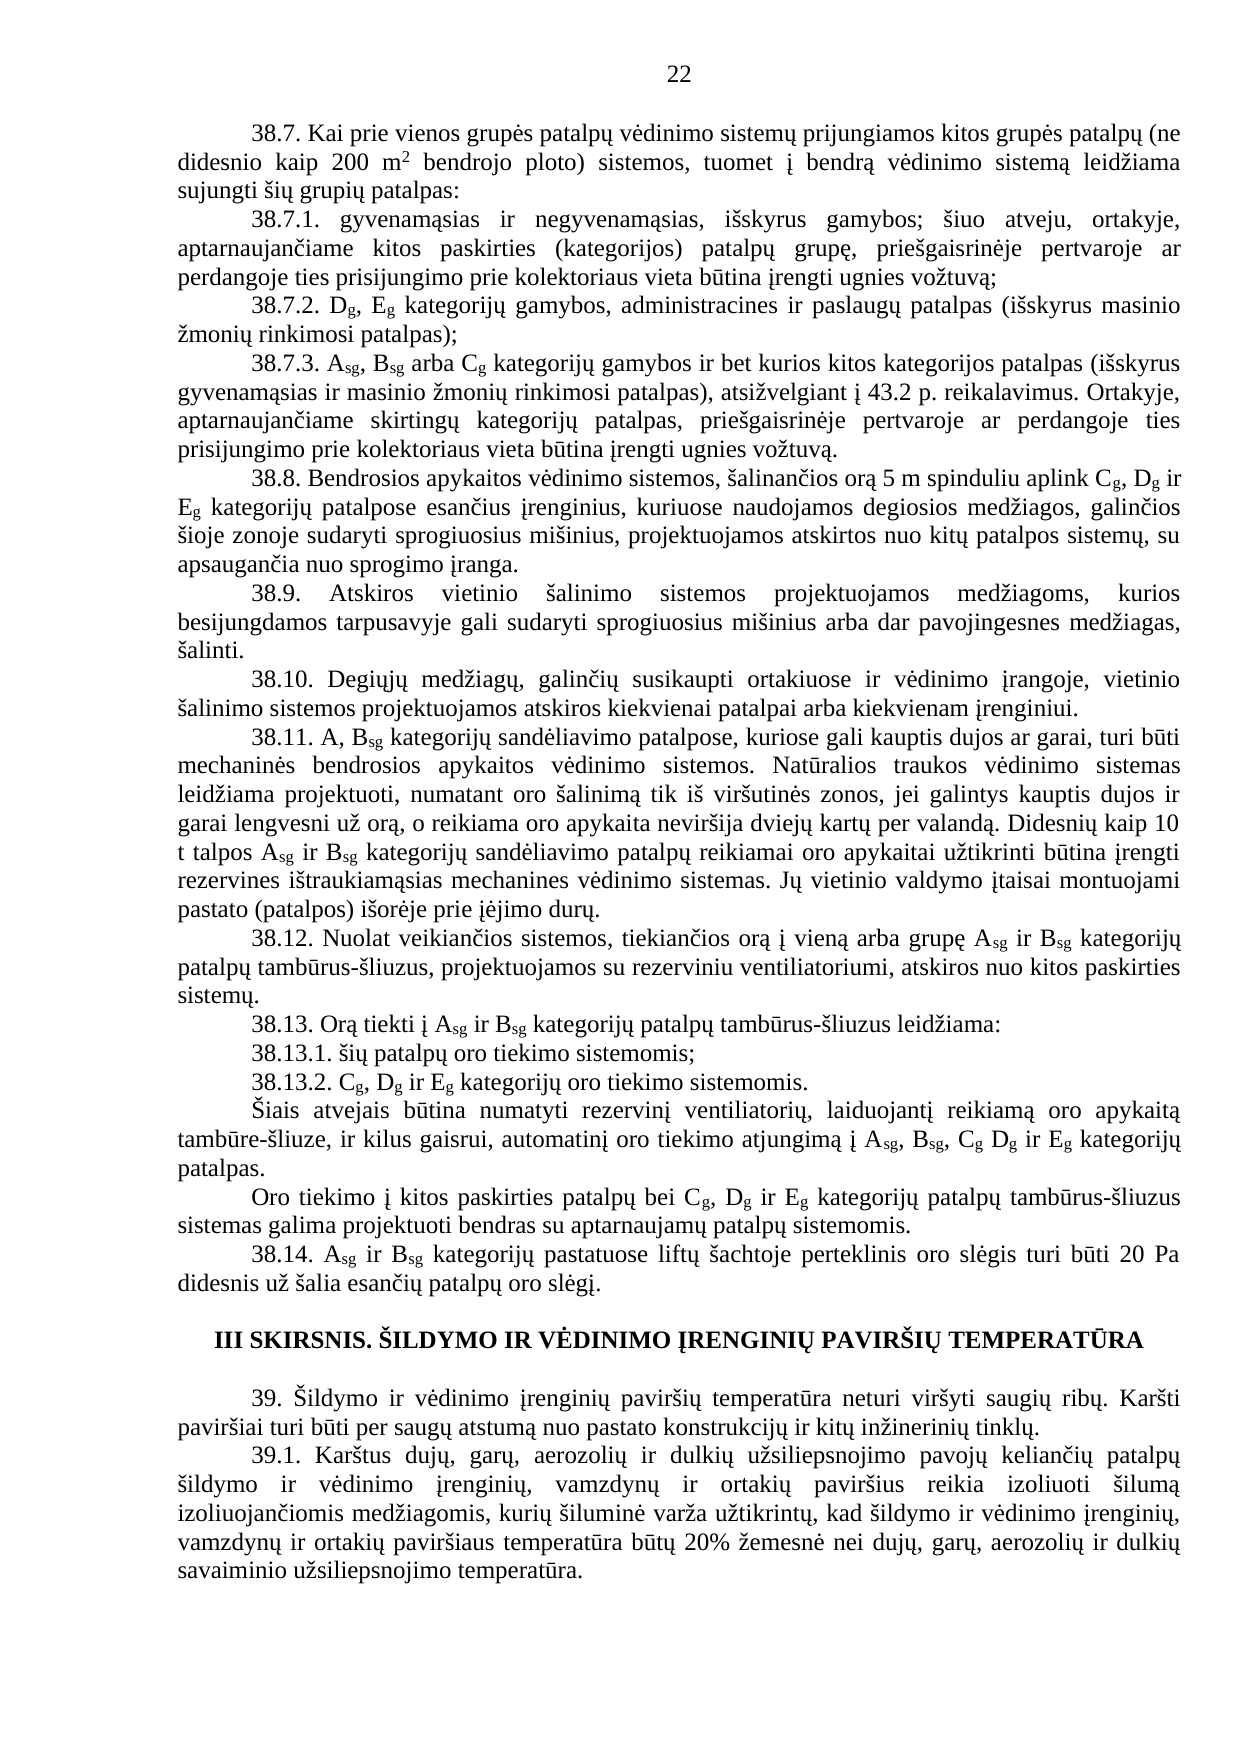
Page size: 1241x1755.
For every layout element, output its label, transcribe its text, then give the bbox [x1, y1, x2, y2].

text 38.14. Asg ir Bsg kategorijų pastatuose liftų šachtoje perteklinis oro slėgis turi būti 20 Pa didesnis už šalia esančių patalpų oro slėgį. [177, 1239, 1181, 1297]
text 38.11. A, Bsg kategorijų sandėliavimo patalpose, kuriose gali kauptis dujos ar garai, turi būti mechaninės bendrosios apykaitos vėdinimo sistemos. Natūralios traukos vėdinimo sistemas leidžiama projektuoti, numatant oro šalinimą tik iš viršutinės zonos, jei galintys kauptis dujos ir garai lengvesni už orą, o reikiama oro apykaita neviršija dviejų kartų per valandą. Didesnių kaip 10 t talpos Asg ir Bsg kategorijų sandėliavimo patalpų reikiamai oro apykaitai užtikrinti būtina įrengti rezervines ištraukiamąsias mechanines vėdinimo sistemas. Jų vietinio valdymo įtaisai montuojami pastato (patalpos) išorėje prie įėjimo durų. [177, 722, 1181, 923]
text 39. Šildymo ir vėdinimo įrenginių paviršių temperatūra neturi viršyti saugių ribų. Karšti paviršiai turi būti per saugų atstumą nuo pastato konstrukcijų ir kitų inžinerinių tinklų. [177, 1383, 1181, 1441]
text 38.13. Orą tiekti į Asg ir Bsg kategorijų patalpų tambūrus-šliuzus leidžiama: [177, 1009, 1181, 1038]
text 39.1. Karštus dujų, garų, aerozolių ir dulkių užsiliepsnojimo pavojų keliančių patalpų šildymo ir vėdinimo įrenginių, vamzdynų ir ortakių paviršius reikia izoliuoti šilumą izoliuojančiomis medžiagomis, kurių šiluminė varža užtikrintų, kad šildymo ir vėdinimo įrenginių, vamzdynų ir ortakių paviršiaus temperatūra būtų 20% žemesnė nei dujų, garų, aerozolių ir dulkių savaiminio užsiliepsnojimo temperatūra. [177, 1441, 1181, 1584]
text 38.13.2. Cg, Dg ir Eg kategorijų oro tiekimo sistemomis. [177, 1067, 1181, 1096]
text 38.8. Bendrosios apykaitos vėdinimo sistemos, šalinančios orą 5 m spinduliu aplink Cg, Dg ir Eg kategorijų patalpose esančius įrenginius, kuriuose naudojamos degiosios medžiagos, galinčios šioje zonoje sudaryti sprogiuosius mišinius, projektuojamos atskirtos nuo kitų patalpos sistemų, su apsaugančia nuo sprogimo įranga. [177, 463, 1181, 578]
text 38.10. Degiųjų medžiagų, galinčių susikaupti ortakiuose ir vėdinimo įrangoje, vietinio šalinimo sistemos projektuojamos atskiros kiekvienai patalpai arba kiekvienam įrenginiui. [177, 664, 1181, 722]
text 38.7.2. Dg, Eg kategorijų gamybos, administracines ir paslaugų patalpas (išskyrus masinio žmonių rinkimosi patalpas); [177, 291, 1181, 348]
text 38.12. Nuolat veikiančios sistemos, tiekiančios orą į vieną arba grupę Asg ir Bsg kategorijų patalpų tambūrus-šliuzus, projektuojamos su rezerviniu ventiliatoriumi, atskiros nuo kitos paskirties sistemų. [177, 923, 1181, 1009]
text 38.13.1. šių patalpų oro tiekimo sistemomis; [177, 1038, 1181, 1067]
text Oro tiekimo į kitos paskirties patalpų bei Cg, Dg ir Eg kategorijų patalpų tambūrus-šliuzus sistemas galima projektuoti bendras su aptarnaujamų patalpų sistemomis. [177, 1182, 1181, 1239]
text Šiais atvejais būtina numatyti rezervinį ventiliatorių, laiduojantį reikiamą oro apykaitą tambūre-šliuze, ir kilus gaisrui, automatinį oro tiekimo atjungimą į Asg, Bsg, Cg Dg ir Eg kategorijų patalpas. [177, 1096, 1181, 1182]
text 38.7.1. gyvenamąsias ir negyvenamąsias, išskyrus gamybos; šiuo atveju, ortakyje, aptarnaujančiame kitos paskirties (kategorijos) patalpų grupę, priešgaisrinėje pertvaroje ar perdangoje ties prisijungimo prie kolektoriaus vieta būtina įrengti ugnies vožtuvą; [177, 204, 1181, 291]
text III SKIRSNIS. ŠILDYMO IR VĖDINIMO ĮRENGINIŲ PAVIRŠIŲ TEMPERATŪRA [177, 1326, 1181, 1354]
text 38.7.3. Asg, Bsg arba Cg kategorijų gamybos ir bet kurios kitos kategorijos patalpas (išskyrus gyvenamąsias ir masinio žmonių rinkimosi patalpas), atsižvelgiant į 43.2 p. reikalavimus. Ortakyje, aptarnaujančiame skirtingų kategorijų patalpas, priešgaisrinėje pertvaroje ar perdangoje ties prisijungimo prie kolektoriaus vieta būtina įrengti ugnies vožtuvą. [177, 348, 1181, 463]
text 38.7. Kai prie vienos grupės patalpų vėdinimo sistemų prijungiamos kitos grupės patalpų (ne didesnio kaip 200 m2 bendrojo ploto) sistemos, tuomet į bendrą vėdinimo sistemą leidžiama sujungti šių grupių patalpas: [177, 118, 1181, 204]
text 38.9. Atskiros vietinio šalinimo sistemos projektuojamos medžiagoms, kurios besijungdamos tarpusavyje gali sudaryti sprogiuosius mišinius arba dar pavojingesnes medžiagas, šalinti. [177, 578, 1181, 664]
